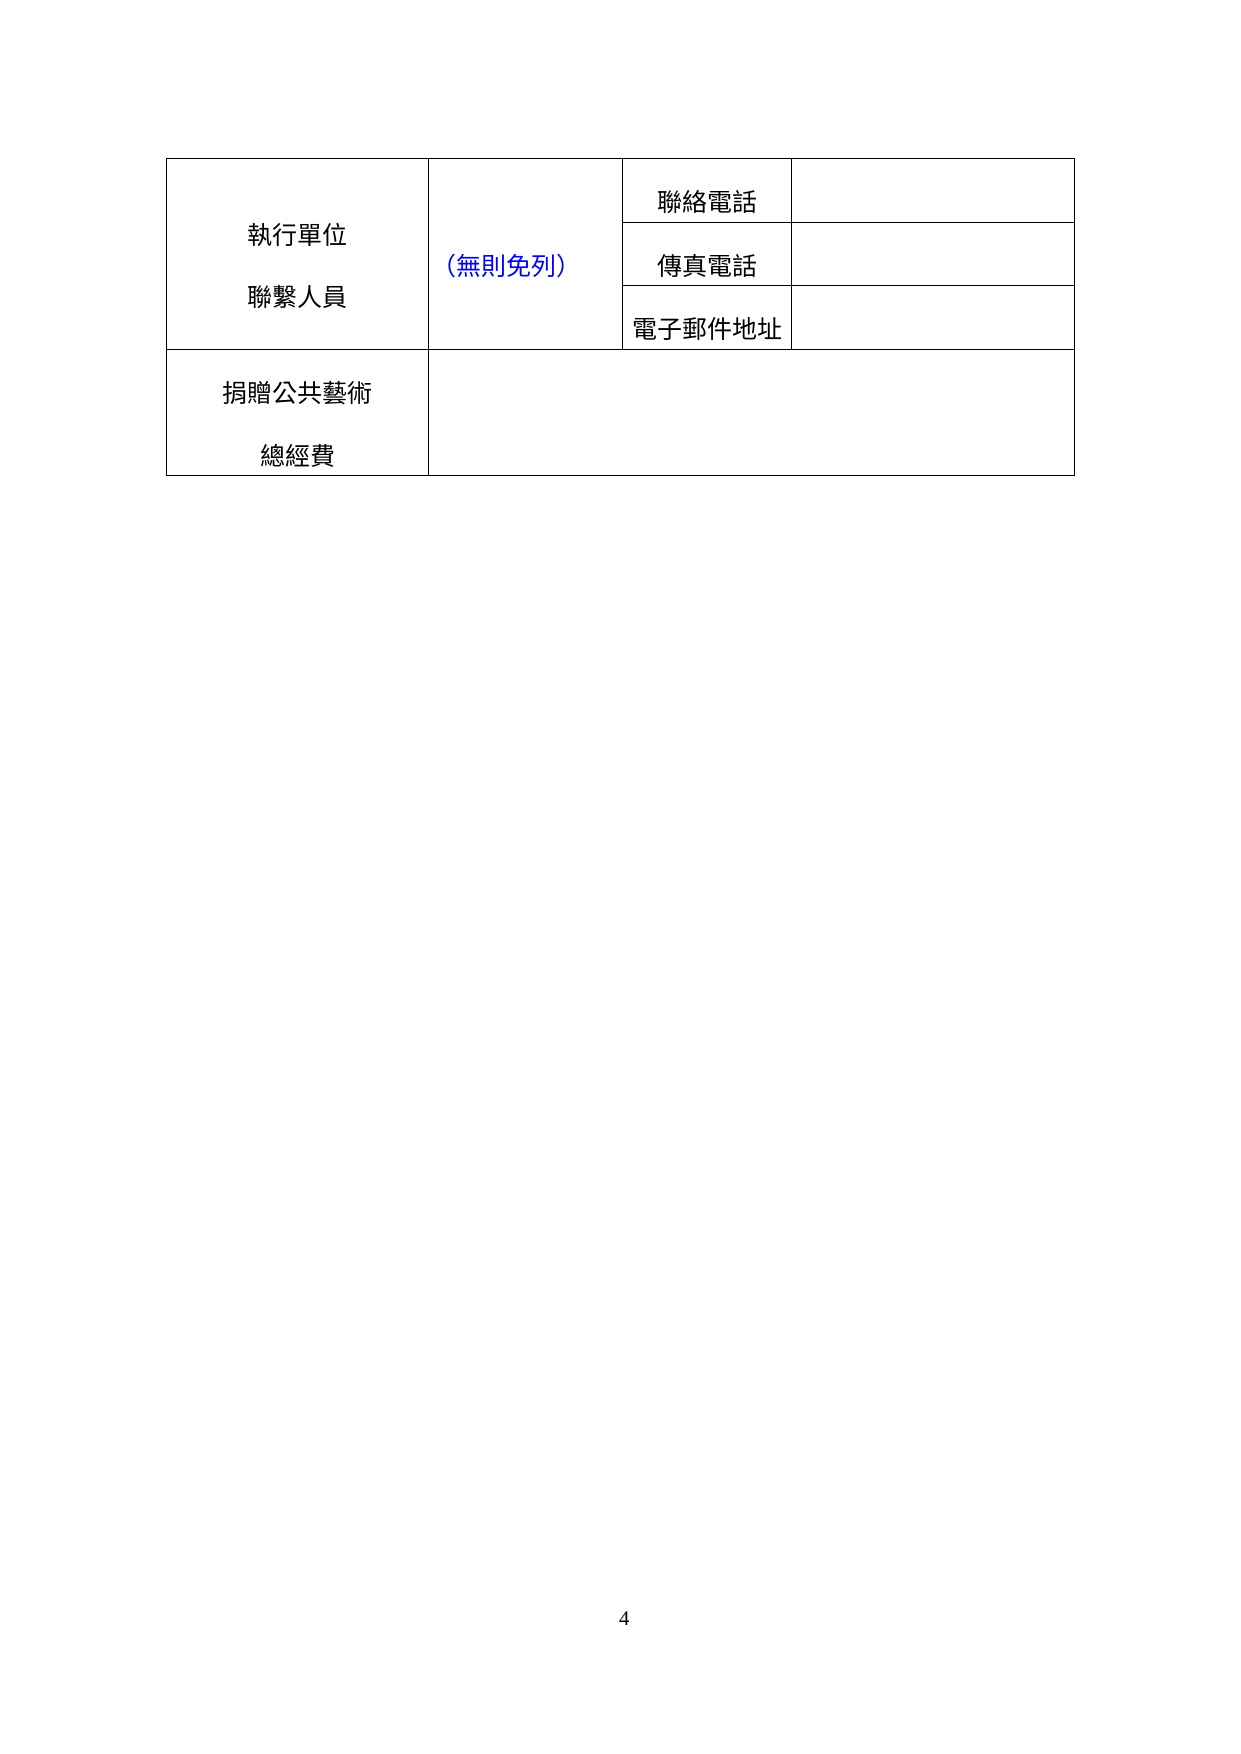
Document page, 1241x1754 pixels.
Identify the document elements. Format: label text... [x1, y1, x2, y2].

table_cell 聯絡電話 [623, 159, 791, 222]
table_cell [792, 286, 1074, 349]
table_cell [792, 223, 1074, 285]
table_cell 捐贈公共藝術 總經費 [167, 350, 428, 475]
table_cell 傳真電話 [623, 223, 791, 285]
table_cell 執行單位 聯繫人員 [167, 159, 428, 349]
table_cell [429, 350, 1074, 475]
table_cell [792, 159, 1074, 222]
table_cell （無則免列） [429, 159, 622, 349]
table_cell 電子郵件地址 [623, 286, 791, 349]
